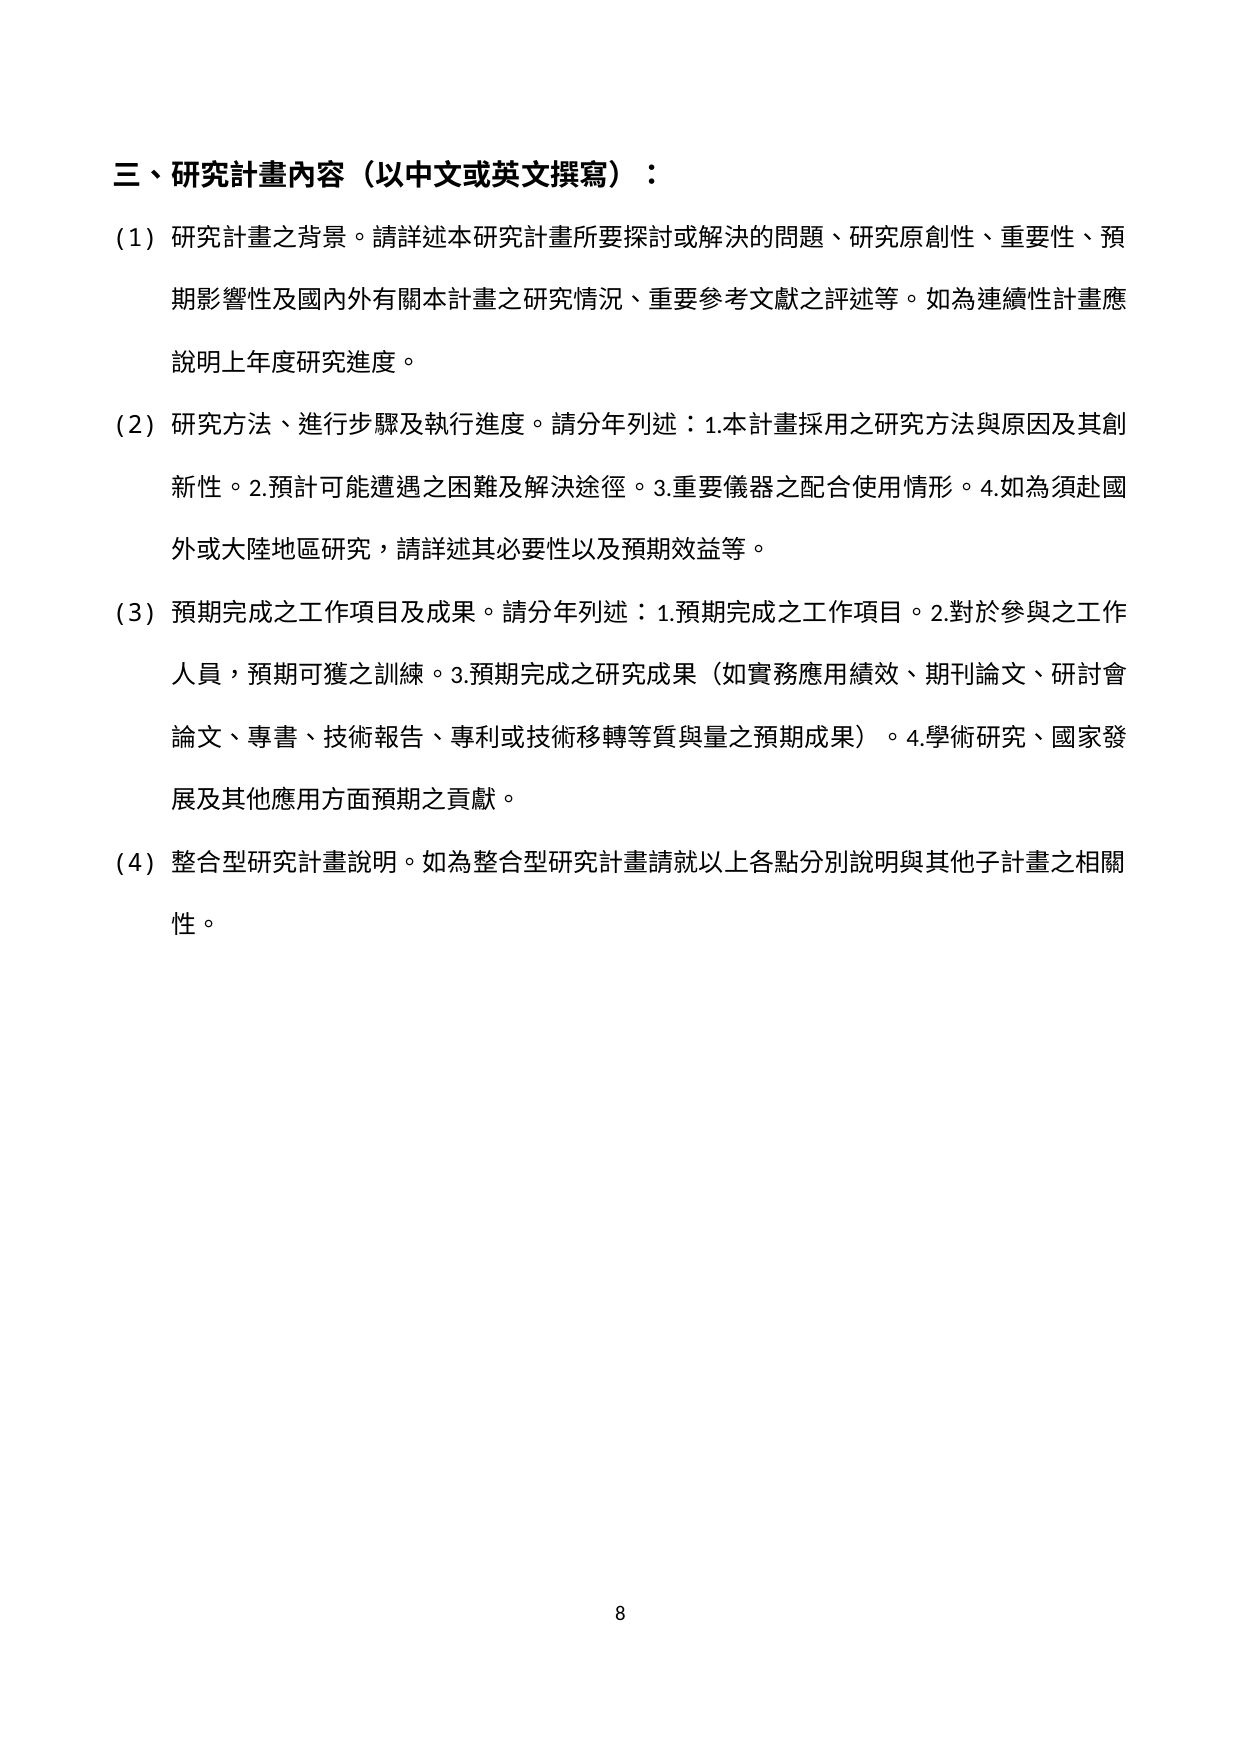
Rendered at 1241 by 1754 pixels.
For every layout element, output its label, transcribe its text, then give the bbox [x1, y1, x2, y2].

list 預期完成之工作項目及成果。請分年列述：1.預期完成之工作項目。2.對於參與之工作人員，預期可獲之訓練。3.預期完成之研究成果（如實務應用績效、期刊論文、研討會論文、專書、技術報告、專利或技術移轉等質與量之預期成果）。4.學術研究、國家發展及其他應用方面預期之貢獻。 [112, 569, 1128, 819]
list 研究方法、進行步驟及執行進度。請分年列述：1.本計畫採用之研究方法與原因及其創新性。2.預計可能遭遇之困難及解決途徑。3.重要儀器之配合使用情形。4.如為須赴國外或大陸地區研究，請詳述其必要性以及預期效益等。 [112, 381, 1128, 569]
text 三、研究計畫內容（以中文或英文撰寫）： [112, 131, 1128, 194]
list 整合型研究計畫說明。如為整合型研究計畫請就以上各點分別說明與其他子計畫之相關性。 [112, 819, 1128, 944]
list 研究計畫之背景。請詳述本研究計畫所要探討或解決的問題、研究原創性、重要性、預期影響性及國內外有關本計畫之研究情況、重要參考文獻之評述等。如為連續性計畫應說明上年度研究進度。 [112, 194, 1128, 381]
